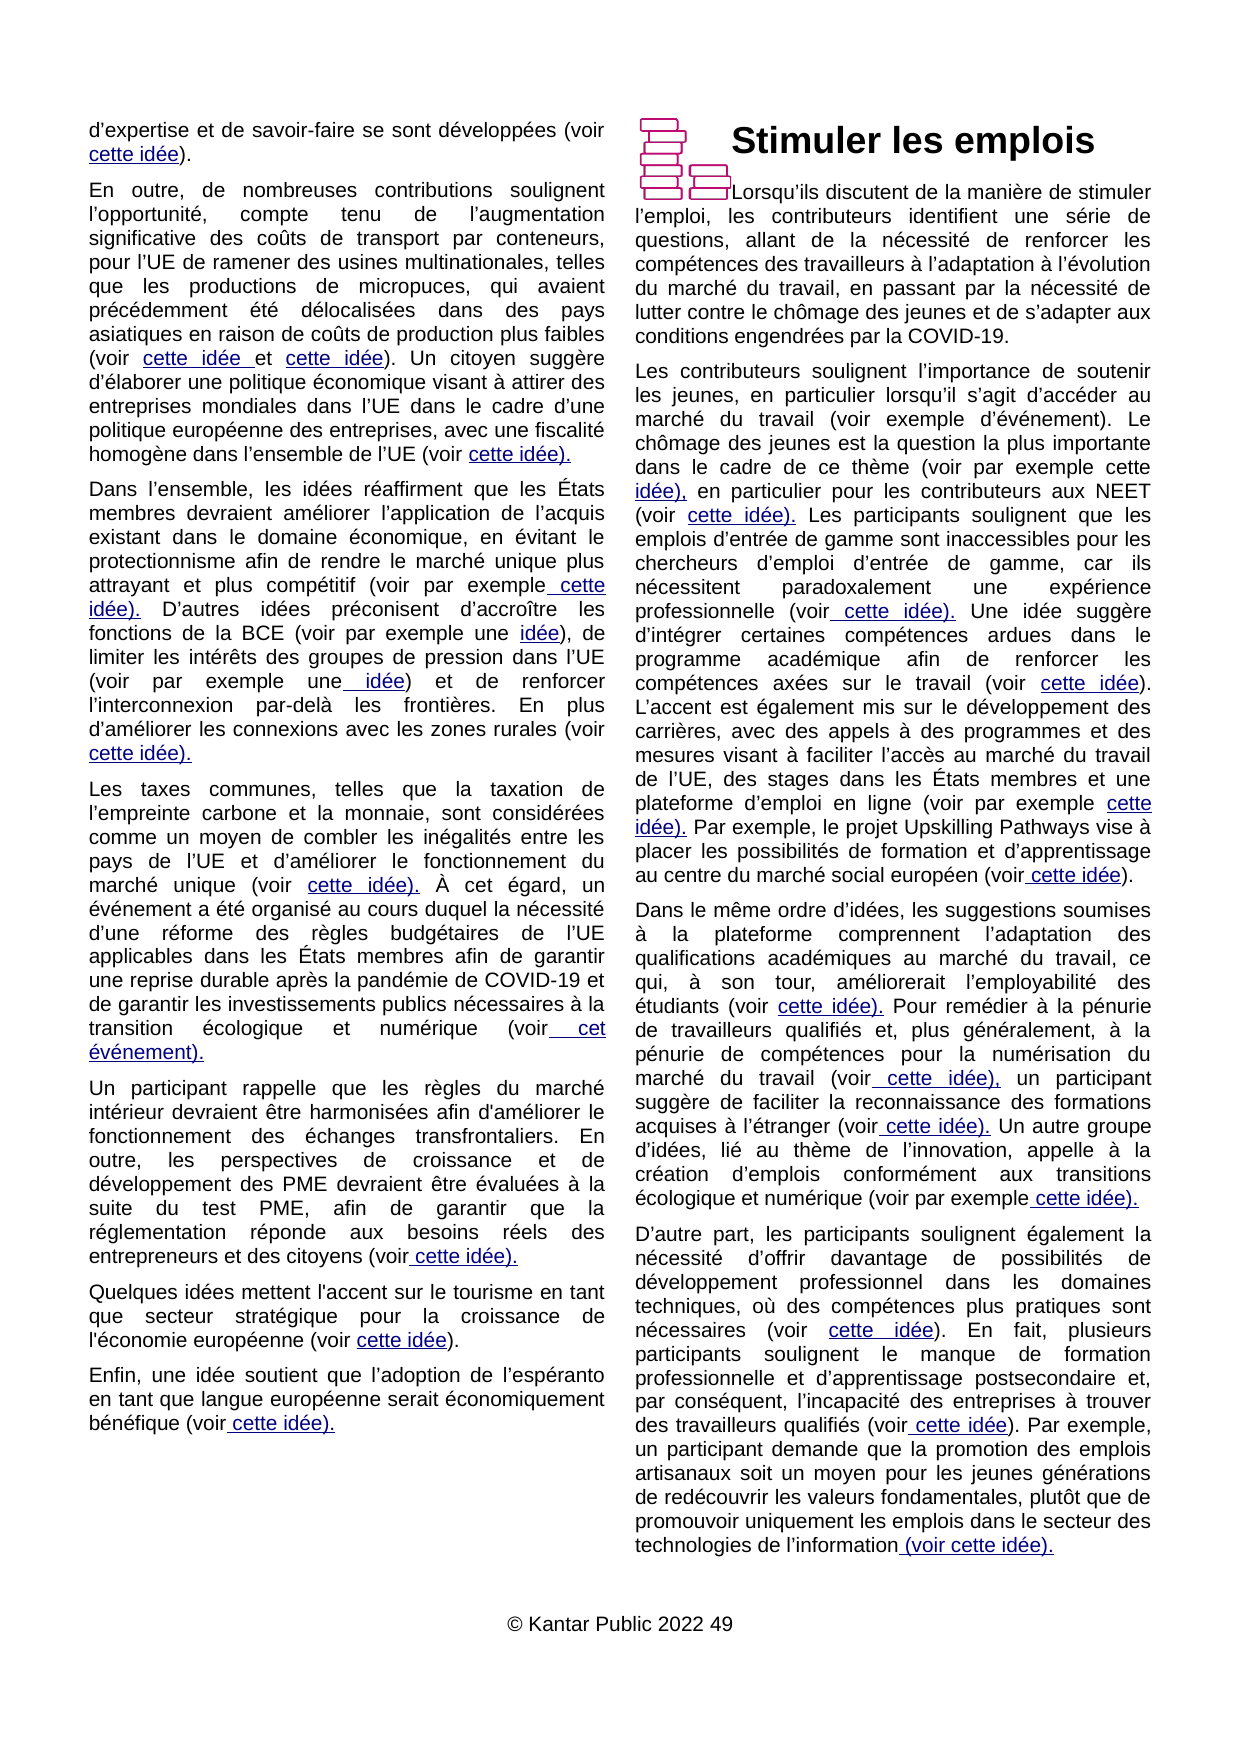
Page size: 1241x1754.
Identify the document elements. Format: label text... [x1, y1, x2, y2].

text Dans l’ensemble, les idées réaffirment que les États membres devraient améliorer l’application de l’acquis existant dans le domaine économique, en évitant le protectionnisme afin de rendre le marché unique plus attrayant et plus compétitif (voir par exemple cette idée). D’autres idées préconisent d’accroître les fonctions de la BCE (voir par exemple une idée), de limiter les intérêts des groupes de pression dans l’UE (voir par exemple une idée) et de renforcer l’interconnexion par-delà les frontières. En plus d’améliorer les connexions avec les zones rurales (voir cette idée). [88, 477, 605, 765]
text Les contributeurs soulignent l’importance de soutenir les jeunes, en particulier lorsqu’il s’agit d’accéder au marché du travail (voir exemple d’événement). Le chômage des jeunes est la question la plus importante dans le cadre de ce thème (voir par exemple cette idée), en particulier pour les contributeurs aux NEET (voir cette idée). Les participants soulignent que les emplois d’entrée de gamme sont inaccessibles pour les chercheurs d’emploi d’entrée de gamme, car ils nécessitent paradoxalement une expérience professionnelle (voir cette idée). Une idée suggère d’intégrer certaines compétences ardues dans le programme académique afin de renforcer les compétences axées sur le travail (voir cette idée). L’accent est également mis sur le développement des carrières, avec des appels à des programmes et des mesures visant à faciliter l’accès au marché du travail de l’UE, des stages dans les États membres et une plateforme d’emploi en ligne (voir par exemple cette idée). Par exemple, le projet Upskilling Pathways vise à placer les possibilités de formation et d’apprentissage au centre du marché social européen (voir cette idée). [635, 359, 1152, 886]
text Un participant rappelle que les règles du marché intérieur devraient être harmonisées afin d'améliorer le fonctionnement des échanges transfrontaliers. En outre, les perspectives de croissance et de développement des PME devraient être évaluées à la suite du test PME, afin de garantir que la réglementation réponde aux besoins réels des entrepreneurs et des citoyens (voir cette idée). [88, 1076, 605, 1268]
text Enfin, une idée soutient que l’adoption de l’espéranto en tant que langue européenne serait économiquement bénéfique (voir cette idée). [88, 1363, 605, 1435]
text Lorsqu’ils discutent de la manière de stimuler l’emploi, les contributeurs identifient une série de questions, allant de la nécessité de renforcer les compétences des travailleurs à l’adaptation à l’évolution du marché du travail, en passant par la nécessité de lutter contre le chômage des jeunes et de s’adapter aux conditions engendrées par la COVID-19. [635, 180, 1152, 347]
subtitle Stimuler les emplois [732, 118, 1152, 161]
text En outre, de nombreuses contributions soulignent l’opportunité, compte tenu de l’augmentation significative des coûts de transport par conteneurs, pour l’UE de ramener des usines multinationales, telles que les productions de micropuces, qui avaient précédemment été délocalisées dans des pays asiatiques en raison de coûts de production plus faibles (voir cette idée et cette idée). Un citoyen suggère d’élaborer une politique économique visant à attirer des entreprises mondiales dans l’UE dans le cadre d’une politique européenne des entreprises, avec une fiscalité homogène dans l’ensemble de l’UE (voir cette idée). [88, 178, 605, 465]
picture [639, 118, 732, 200]
text d’expertise et de savoir-faire se sont développées (voir cette idée). [88, 118, 605, 166]
text Quelques idées mettent l'accent sur le tourisme en tant que secteur stratégique pour la croissance de l'économie européenne (voir cette idée). [88, 1279, 605, 1351]
text D’autre part, les participants soulignent également la nécessité d’offrir davantage de possibilités de développement professionnel dans les domaines techniques, où des compétences plus pratiques sont nécessaires (voir cette idée). En fait, plusieurs participants soulignent le manque de formation professionnelle et d’apprentissage postsecondaire et, par conséquent, l’incapacité des entreprises à trouver des travailleurs qualifiés (voir cette idée). Par exemple, un participant demande que la promotion des emplois artisanaux soit un moyen pour les jeunes générations de redécouvrir les valeurs fondamentales, plutôt que de promouvoir uniquement les emplois dans le secteur des technologies de l’information (voir cette idée). [635, 1222, 1152, 1557]
text Dans le même ordre d’idées, les suggestions soumises à la plateforme comprennent l’adaptation des qualifications académiques au marché du travail, ce qui, à son tour, améliorerait l’employabilité des étudiants (voir cette idée). Pour remédier à la pénurie de travailleurs qualifiés et, plus généralement, à la pénurie de compétences pour la numérisation du marché du travail (voir cette idée), un participant suggère de faciliter la reconnaissance des formations acquises à l’étranger (voir cette idée). Un autre groupe d’idées, lié au thème de l’innovation, appelle à la création d’emplois conformément aux transitions écologique et numérique (voir par exemple cette idée). [635, 898, 1152, 1210]
text Les taxes communes, telles que la taxation de l’empreinte carbone et la monnaie, sont considérées comme un moyen de combler les inégalités entre les pays de l’UE et d’améliorer le fonctionnement du marché unique (voir cette idée). À cet égard, un événement a été organisé au cours duquel la nécessité d’une réforme des règles budgétaires de l’UE applicables dans les États membres afin de garantir une reprise durable après la pandémie de COVID-19 et de garantir les investissements publics nécessaires à la transition écologique et numérique (voir cet événement). [88, 777, 605, 1064]
